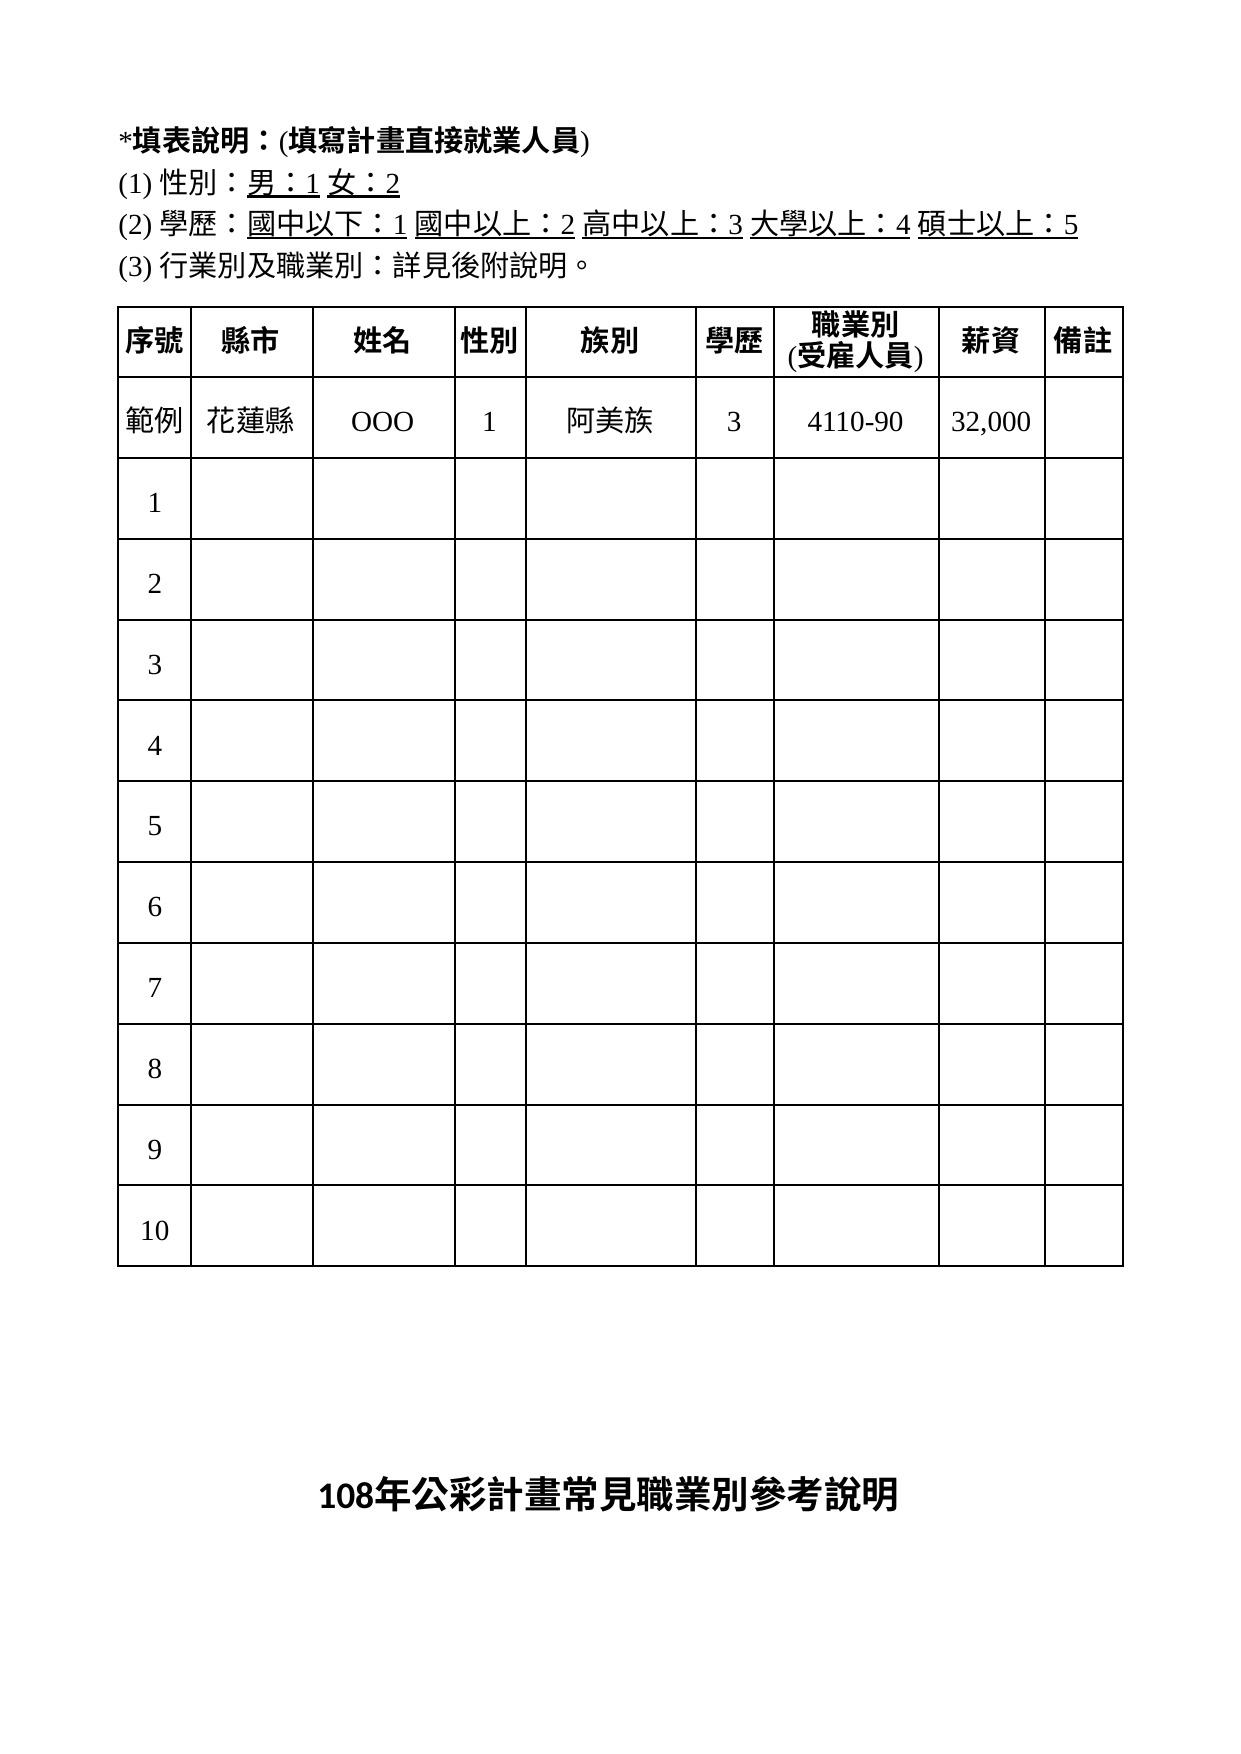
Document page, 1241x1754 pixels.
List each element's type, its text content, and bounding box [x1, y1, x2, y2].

table_cell [1046, 1186, 1122, 1265]
table_cell [192, 1025, 312, 1103]
table_cell [527, 621, 695, 699]
table_cell [940, 944, 1044, 1023]
table_cell [192, 863, 312, 942]
table_cell [192, 540, 312, 618]
table_cell [456, 540, 525, 618]
table_cell 1 [119, 459, 190, 538]
table_cell [775, 863, 938, 942]
table_cell [314, 540, 454, 618]
table_cell 範例 [119, 378, 190, 457]
table_cell 6 [119, 863, 190, 942]
table_cell 2 [119, 540, 190, 618]
table_cell [314, 621, 454, 699]
table_cell [456, 944, 525, 1023]
table_cell [775, 782, 938, 861]
table_cell [940, 1025, 1044, 1103]
table_header 縣市 [192, 308, 312, 376]
table_cell 3 [697, 378, 773, 457]
table_cell [456, 1025, 525, 1103]
table_cell [697, 1025, 773, 1103]
table_cell [697, 701, 773, 780]
table_cell [314, 1106, 454, 1184]
table_cell 花蓮縣 [192, 378, 312, 457]
table_cell 3 [119, 621, 190, 699]
table_cell [456, 459, 525, 538]
table_header 職業別 (受雇人員) [775, 308, 938, 376]
table_cell 10 [119, 1186, 190, 1265]
text (3) 行業別及職業別：詳見後附說明。 [118, 243, 1123, 285]
table_cell 9 [119, 1106, 190, 1184]
table_header 族別 [527, 308, 695, 376]
table_cell [314, 782, 454, 861]
table_cell [527, 459, 695, 538]
table_cell [940, 540, 1044, 618]
text 108年公彩計畫常見職業別參考說明 [118, 1476, 1098, 1517]
table_cell [940, 782, 1044, 861]
text *填表說明：(填寫計畫直接就業人員) [118, 118, 1123, 160]
table_cell [456, 1186, 525, 1265]
table_cell [456, 701, 525, 780]
table_cell [1046, 782, 1122, 861]
table_header 備註 [1046, 308, 1122, 376]
table_cell [192, 1186, 312, 1265]
table_cell [192, 1106, 312, 1184]
table_cell [697, 621, 773, 699]
table_cell [775, 459, 938, 538]
table_cell [314, 944, 454, 1023]
table_cell [314, 701, 454, 780]
table_cell [697, 782, 773, 861]
text (2) 學歷：國中以下：1 國中以上：2 高中以上：3 大學以上：4 碩士以上：5 [118, 201, 1123, 243]
table_cell [192, 782, 312, 861]
table_cell [527, 1186, 695, 1265]
table_cell [1046, 944, 1122, 1023]
table_cell [1046, 1106, 1122, 1184]
table_cell [456, 863, 525, 942]
table_header 性別 [456, 308, 525, 376]
table_cell [775, 1106, 938, 1184]
table_cell [775, 1186, 938, 1265]
table_cell [940, 701, 1044, 780]
table_cell [697, 1106, 773, 1184]
table_cell [192, 944, 312, 1023]
table_cell [1046, 1025, 1122, 1103]
table_cell [1046, 863, 1122, 942]
table_cell [456, 1106, 525, 1184]
table_cell [314, 1186, 454, 1265]
text (1) 性別：男：1 女：2 [118, 160, 1123, 201]
table_cell [1046, 621, 1122, 699]
table_cell [192, 621, 312, 699]
table_cell [697, 540, 773, 618]
table_cell OOO [314, 378, 454, 457]
table_cell [456, 621, 525, 699]
table_cell [1046, 540, 1122, 618]
table_cell [1046, 701, 1122, 780]
table_cell [314, 863, 454, 942]
table_cell [775, 944, 938, 1023]
table_cell [940, 863, 1044, 942]
table_cell 4 [119, 701, 190, 780]
table_cell [775, 701, 938, 780]
table_cell 7 [119, 944, 190, 1023]
table_cell [1046, 378, 1122, 457]
table_cell [697, 459, 773, 538]
table_cell [527, 863, 695, 942]
table_cell [527, 540, 695, 618]
table_cell [456, 782, 525, 861]
table_cell 8 [119, 1025, 190, 1103]
table_cell [314, 1025, 454, 1103]
table_cell 1 [456, 378, 525, 457]
table_header 序號 [119, 308, 190, 376]
table_cell [775, 621, 938, 699]
table_cell [940, 459, 1044, 538]
table_cell [192, 459, 312, 538]
table_cell [527, 944, 695, 1023]
table_cell 4110-90 [775, 378, 938, 457]
table_cell [940, 1106, 1044, 1184]
table_cell 5 [119, 782, 190, 861]
table_cell [775, 1025, 938, 1103]
table_cell [940, 1186, 1044, 1265]
table_cell [527, 782, 695, 861]
table_cell [697, 863, 773, 942]
table_cell 阿美族 [527, 378, 695, 457]
table_cell 32,000 [940, 378, 1044, 457]
table_cell [527, 1106, 695, 1184]
table_cell [1046, 459, 1122, 538]
table_header 薪資 [940, 308, 1044, 376]
table_cell [527, 701, 695, 780]
table_cell [775, 540, 938, 618]
table_cell [527, 1025, 695, 1103]
table_cell [697, 944, 773, 1023]
table_header 學歷 [697, 308, 773, 376]
table_cell [314, 459, 454, 538]
table_cell [697, 1186, 773, 1265]
table_cell [192, 701, 312, 780]
table_header 姓名 [314, 308, 454, 376]
table_cell [940, 621, 1044, 699]
